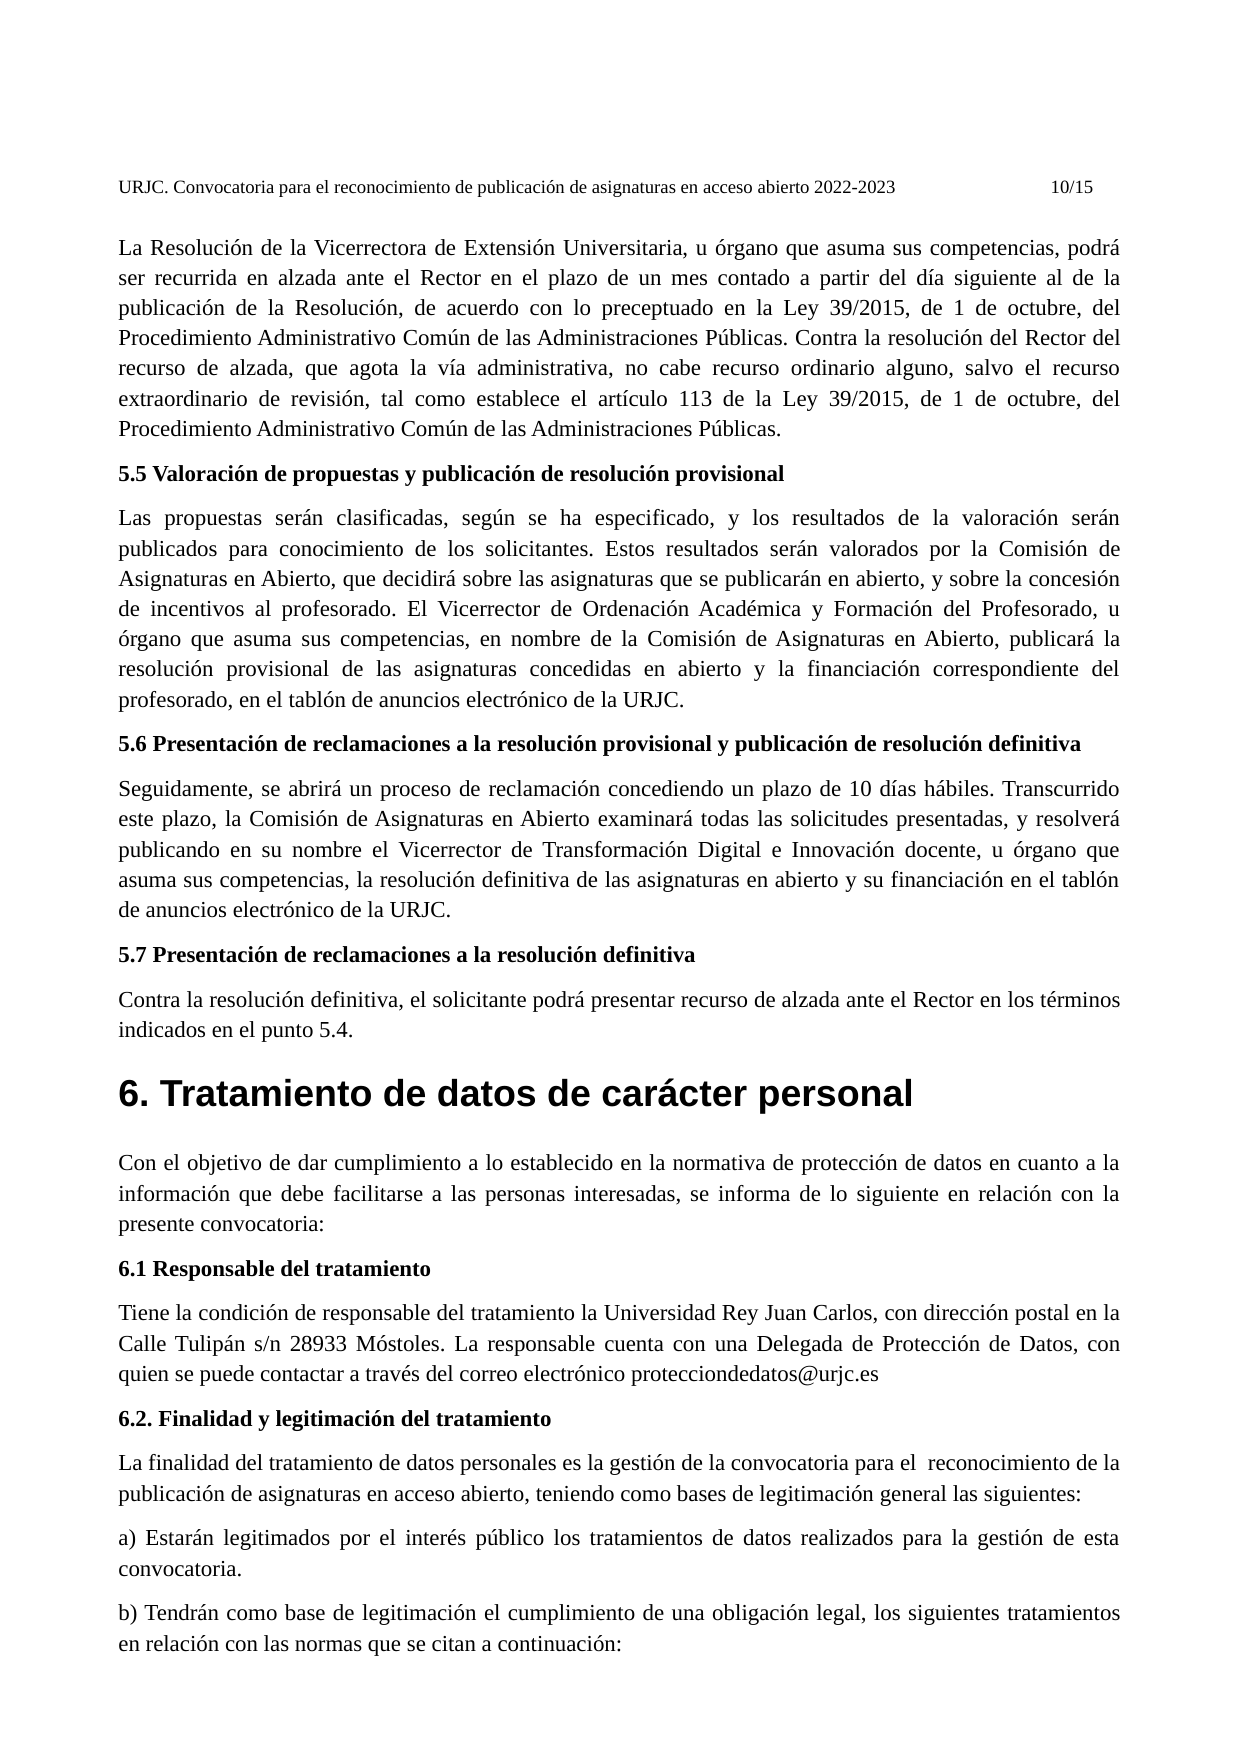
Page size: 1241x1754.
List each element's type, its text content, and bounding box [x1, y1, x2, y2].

text 5.5 Valoración de propuestas y publicación de resolución provisional [118, 459, 1122, 486]
text b) Tendrán como base de legitimación el cumplimiento de una obligación legal, los siguientes tratamientos en relación con las normas que se citan a continuación: [118, 1599, 1122, 1656]
text La finalidad del tratamiento de datos personales es la gestión de la convocatoria para el reconocimiento de la publicación de asignaturas en acceso abierto, teniendo como bases de legitimación general las siguientes: [118, 1449, 1122, 1506]
text Con el objetivo de dar cumplimiento a lo establecido en la normativa de protección de datos en cuanto a la información que debe facilitarse a las personas interesadas, se informa de lo siguiente en relación con la presente convocatoria: [118, 1149, 1122, 1236]
text Contra la resolución definitiva, el solicitante podrá presentar recurso de alzada ante el Rector en los términos indicados en el punto 5.4. [118, 986, 1122, 1042]
text 6.2. Finalidad y legitimación del tratamiento [118, 1404, 1122, 1431]
text 5.6 Presentación de reclamaciones a la resolución provisional y publicación de resolución definitiva [118, 730, 1122, 757]
text Seguidamente, se abrirá un proceso de reclamación concediendo un plazo de 10 días hábiles. Transcurrido este plazo, la Comisión de Asignaturas en Abierto examinará todas las solicitudes presentadas, y resolverá publicando en su nombre el Vicerrector de Transformación Digital e Innovación docente, u órgano que asuma sus competencias, la resolución definitiva de las asignaturas en abierto y su financiación en el tablón de anuncios electrónico de la URJC. [118, 775, 1122, 922]
subtitle 6. Tratamiento de datos de carácter personal [118, 1071, 1122, 1114]
text a) Estarán legitimados por el interés público los tratamientos de datos realizados para la gestión de esta convocatoria. [118, 1524, 1122, 1581]
text 5.7 Presentación de reclamaciones a la resolución definitiva [118, 941, 1122, 967]
text La Resolución de la Vicerrectora de Extensión Universitaria, u órgano que asuma sus competencias, podrá ser recurrida en alzada ante el Rector en el plazo de un mes contado a partir del día siguiente al de la publicación de la Resolución, de acuerdo con lo preceptuado en la Ley 39/2015, de 1 de octubre, del Procedimiento Administrativo Común de las Administraciones Públicas. Contra la resolución del Rector del recurso de alzada, que agota la vía administrativa, no cabe recurso ordinario alguno, salvo el recurso extraordinario de revisión, tal como establece el artículo 113 de la Ley 39/2015, de 1 de octubre, del Procedimiento Administrativo Común de las Administraciones Públicas. [118, 233, 1122, 441]
text Las propuestas serán clasificadas, según se ha especificado, y los resultados de la valoración serán publicados para conocimiento de los solicitantes. Estos resultados serán valorados por la Comisión de Asignaturas en Abierto, que decidirá sobre las asignaturas que se publicarán en abierto, y sobre la concesión de incentivos al profesorado. El Vicerrector de Ordenación Académica y Formación del Profesorado, u órgano que asuma sus competencias, en nombre de la Comisión de Asignaturas en Abierto, publicará la resolución provisional de las asignaturas concedidas en abierto y la financiación correspondiente del profesorado, en el tablón de anuncios electrónico de la URJC. [118, 504, 1122, 712]
text Tiene la condición de responsable del tratamiento la Universidad Rey Juan Carlos, con dirección postal en la Calle Tulipán s/n 28933 Móstoles. La responsable cuenta con una Delegada de Protección de Datos, con quien se puede contactar a través del correo electrónico protecciondedatos@urjc.es [118, 1299, 1122, 1386]
text 6.1 Responsable del tratamiento [118, 1254, 1122, 1281]
